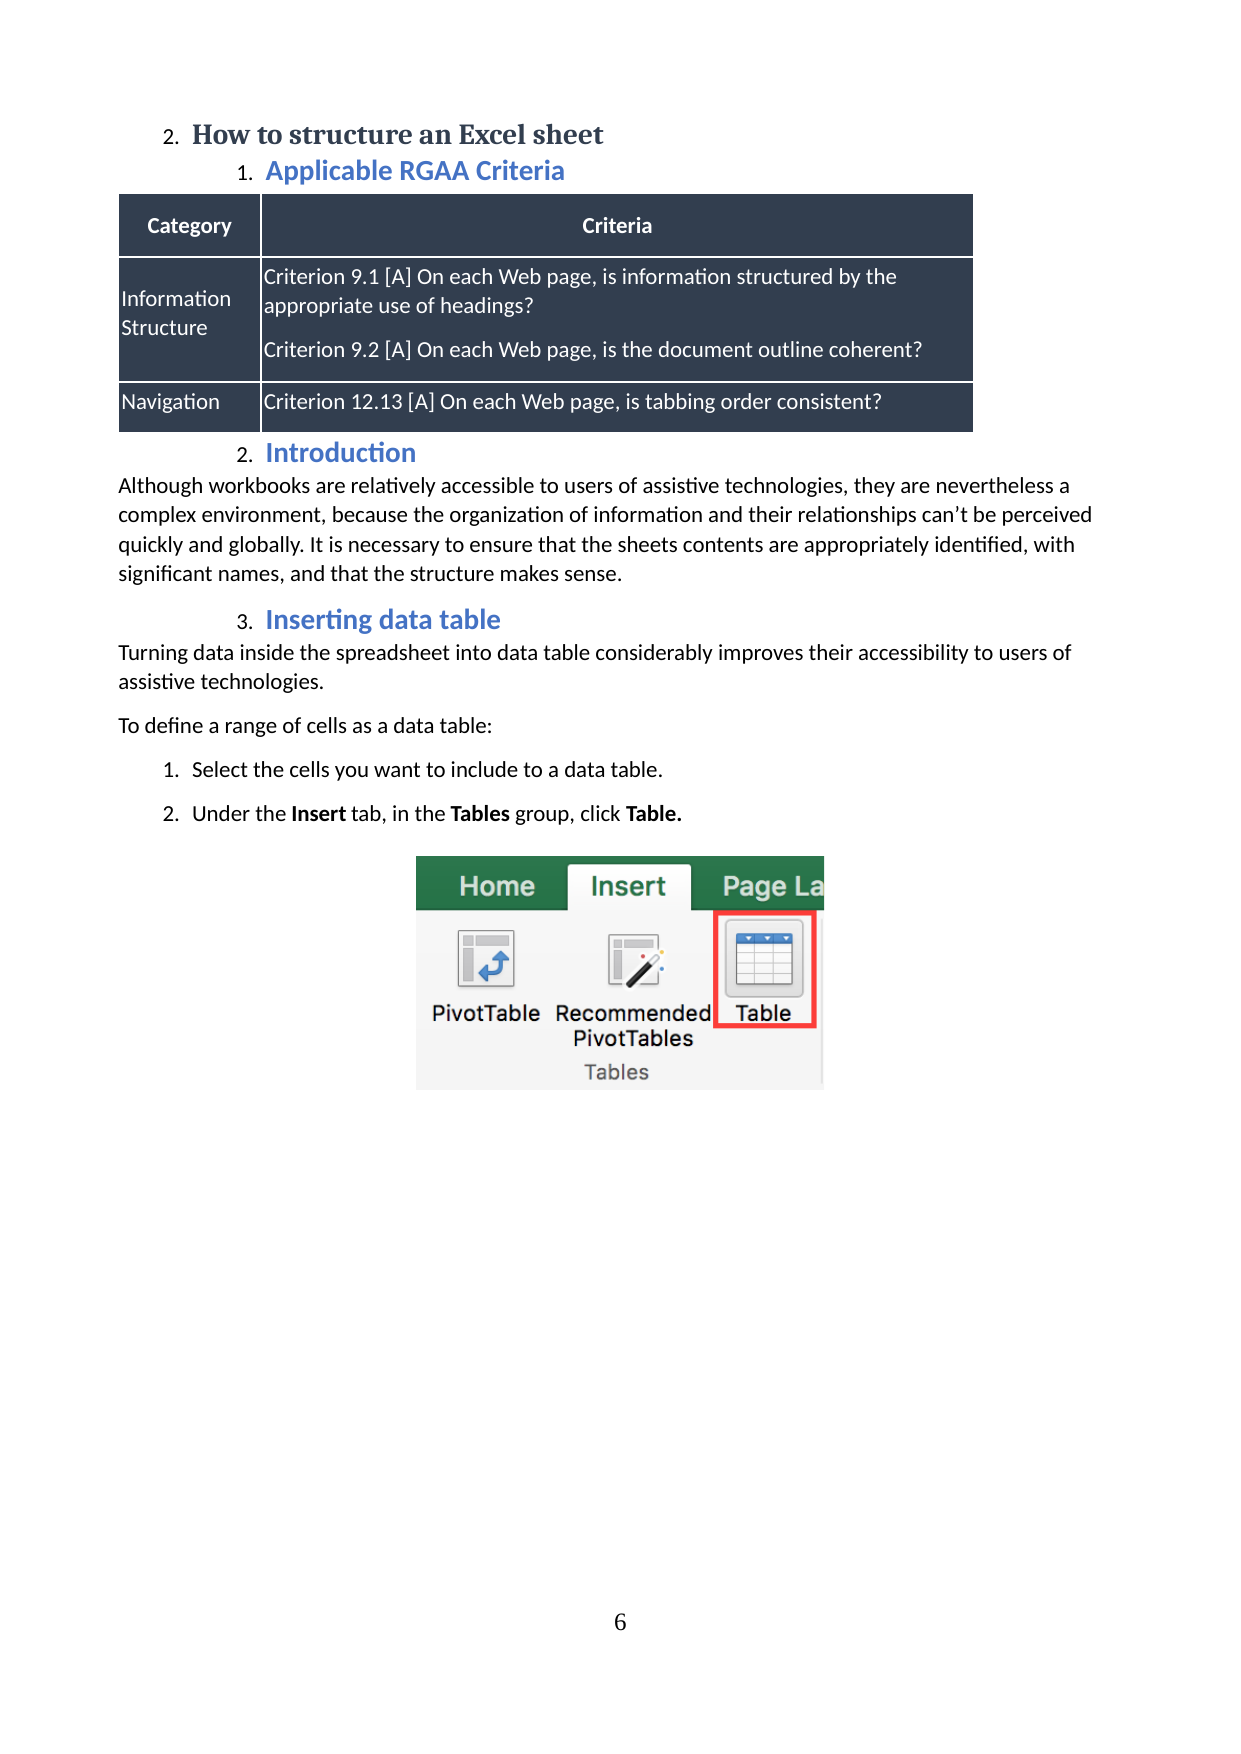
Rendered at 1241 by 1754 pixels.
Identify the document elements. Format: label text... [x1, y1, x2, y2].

table_cell Navigation [119, 383, 260, 432]
table_header Category [119, 194, 260, 256]
picture [416, 856, 825, 1090]
list Under the Insert tab, in the Tables group, click Table. [162, 797, 1122, 1119]
text Turning data inside the spreadsheet into data table considerably improves their accessibility to users of assistive technologies. [118, 637, 1122, 695]
subtitle Inserting data table [236, 601, 1122, 637]
table_header Criteria [262, 194, 973, 256]
list Select the cells you want to include to a data table. [162, 754, 1122, 783]
subtitle Introduction [236, 434, 1122, 470]
text Although workbooks are relatively accessible to users of assistive technologies, they are nevertheless a complex environment, because the organization of information and their relationships can’t be perceived quickly and globally. It is necessary to ensure that the sheets contents are appropriately identified, with significant names, and that the structure makes sense. [118, 470, 1122, 587]
table_cell Criterion 9.1 [A] On each Web page, is information structured by the appropriate use of headings? Criterion 9.2 [A] On each Web page, is the document outline coherent? [262, 258, 973, 381]
table_cell Information Structure [119, 258, 260, 381]
table_cell Criterion 12.13 [A] On each Web page, is tabbing order consistent? [262, 383, 973, 432]
subtitle How to structure an Excel sheet [162, 118, 1122, 152]
subtitle Applicable RGAA Criteria [236, 152, 1122, 187]
text To define a range of cells as a data table: [118, 710, 1122, 739]
